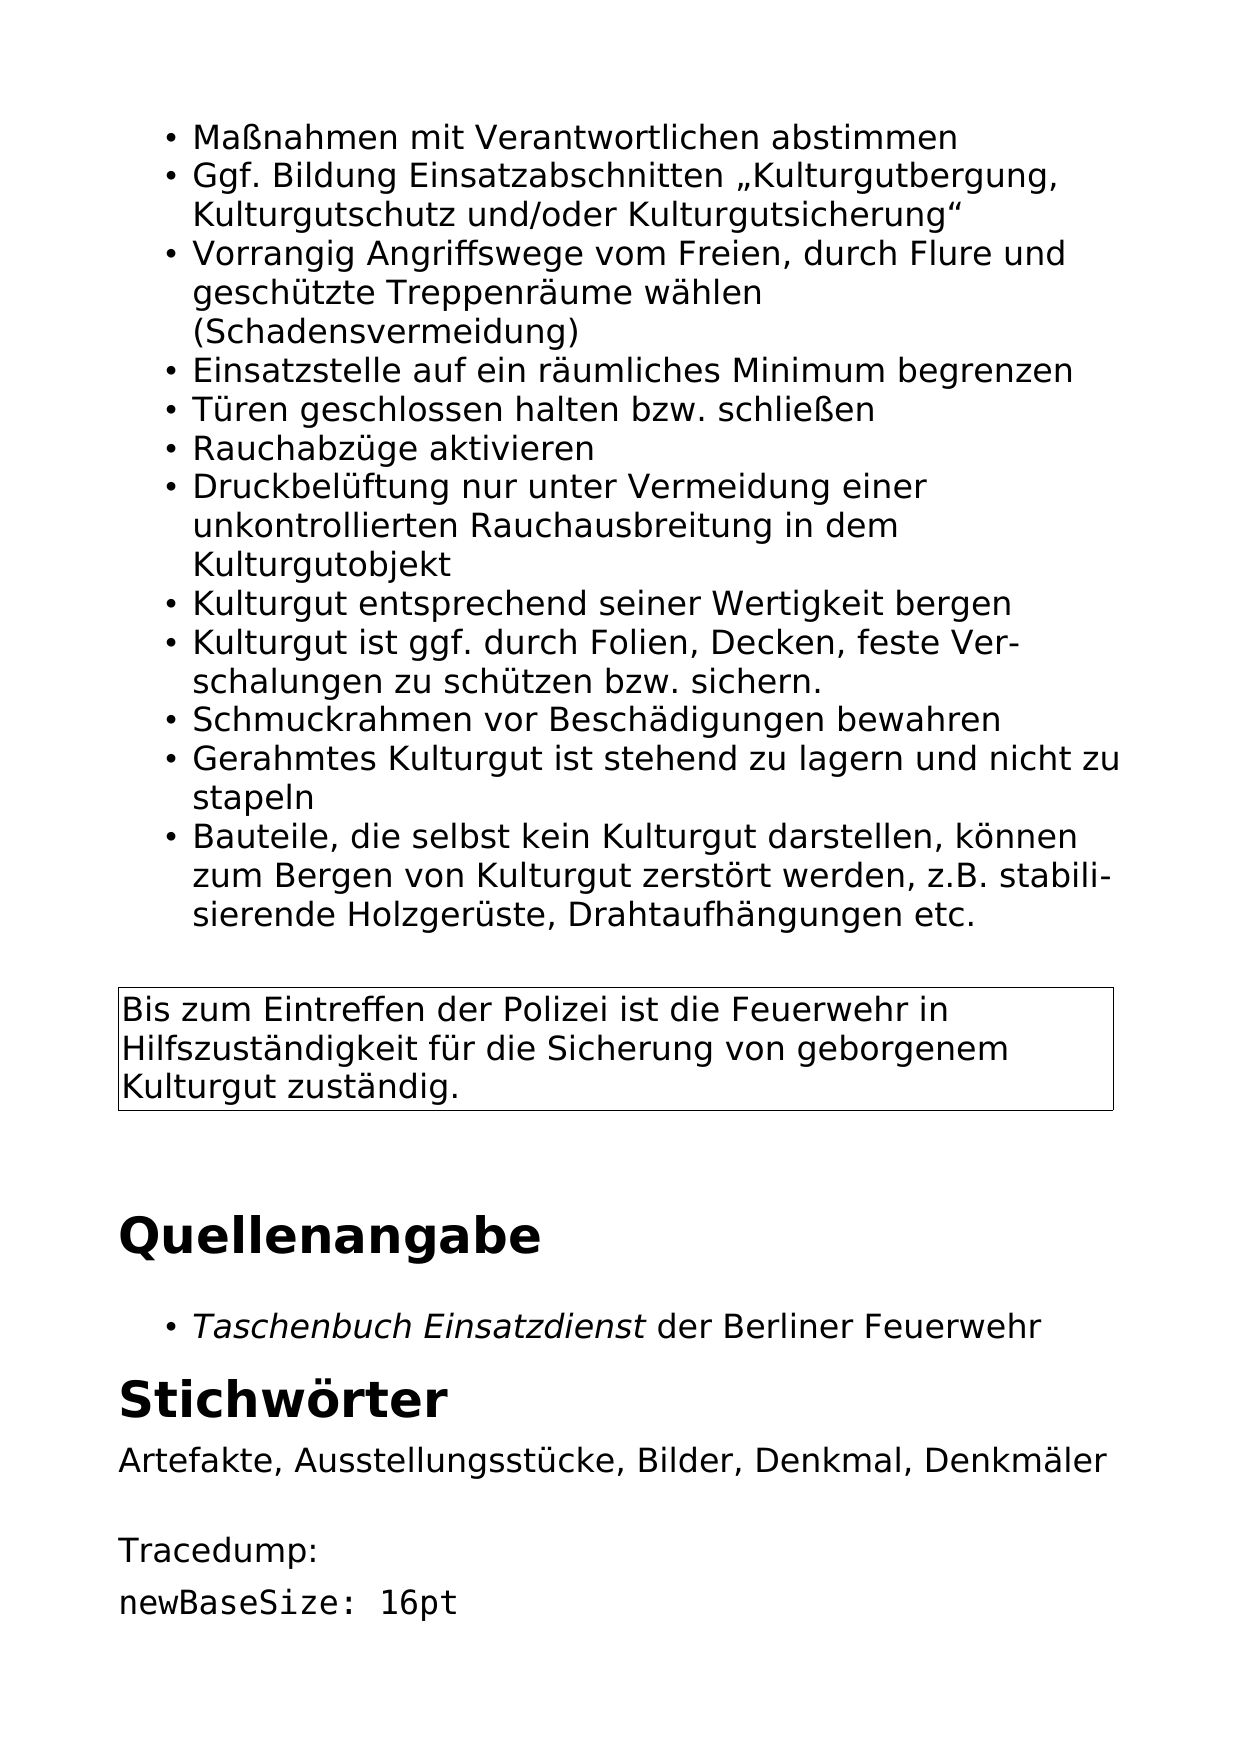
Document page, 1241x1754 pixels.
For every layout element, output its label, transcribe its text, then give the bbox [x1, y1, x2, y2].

list Kulturgut ent­sprechend seiner Wertigkeit bergen [177, 584, 1122, 623]
subtitle Quellenangabe [118, 1207, 1122, 1265]
list Tü­ren ge­schlossen halten bzw. schließen [177, 390, 1122, 429]
list Gerahmtes Kulturgut ist stehend zu lagern und nicht zu stapeln [177, 740, 1122, 817]
text Artefakte, Ausstellungsstücke, Bilder, Denkmal, Denkmäler [118, 1442, 1122, 1481]
list Druckbelüftung nur unter Vermeidung einer unkontrollierten Rauchausbreitung in dem Kulturgutobjekt [177, 468, 1122, 584]
text Tracedump: [118, 1493, 1122, 1571]
list Kulturgut ist ggf. durch Folien, De­cken, feste Ver­schalungen zu schützen bzw. sichern. [177, 623, 1122, 701]
list Taschenbuch Einsatzdienst der Berliner Feuerwehr [177, 1307, 1122, 1346]
list Rauchabzüge aktivieren [177, 429, 1122, 468]
table_header Bis zum Eintreffen der Polizei ist die Feuerwehr in Hilfszuständigkeit für die Sicherung von geborgenem Kulturgut zu­ständig. [119, 988, 1113, 1110]
list Bauteile, die selbst kein Kulturgut darstellen, können zum Bergen von Kul­turgut zerstört werden, z.B. stabili­sierende Holzgerüste, Drahtaufhängungen etc. [177, 817, 1122, 934]
list Ggf. Bildung Einsatzabschnitten „Kultur­gutbergung, Kulturgutschutz und/oder Kultur­gutsicherung“ [177, 157, 1122, 235]
list Vorrangig An­griffswege vom Freien, durch Flure und geschützte Treppenräume wählen (Schadensvermeidung) [177, 235, 1122, 351]
list Maßnahmen mit Verantwortlichen abstimmen [177, 118, 1122, 157]
subtitle Stichwörter [118, 1371, 1122, 1429]
text newBaseSize: 16pt [118, 1583, 1122, 1622]
list Schmuckrahmen vor Be­schädigungen bewahren [177, 701, 1122, 740]
list Einsatz­stelle auf ein räumliches Mini­mum begrenzen [177, 351, 1122, 390]
